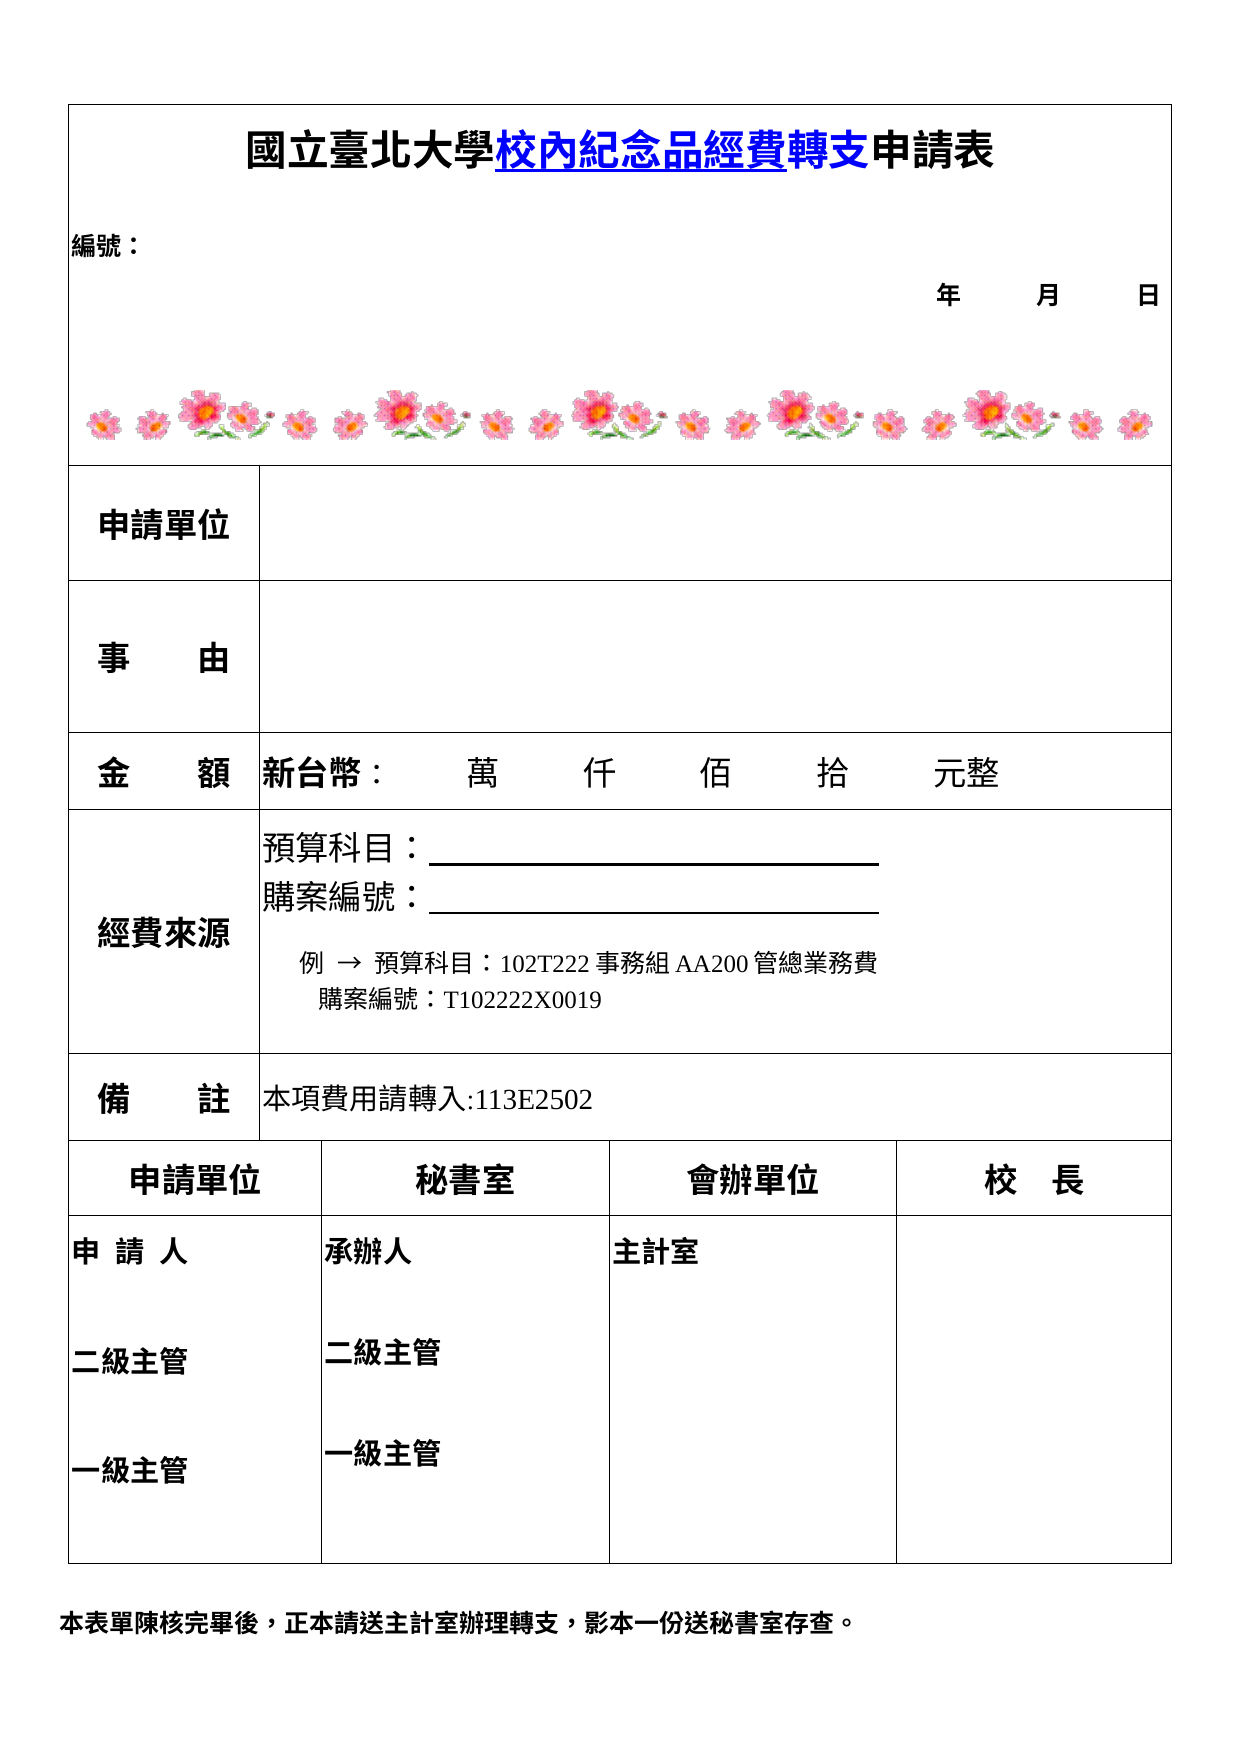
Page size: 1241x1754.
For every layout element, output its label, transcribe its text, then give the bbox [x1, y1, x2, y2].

table_cell [897, 1216, 1171, 1563]
table_header 國立臺北大學校內紀念品經費轉支申請表 編號： 年 月 日 [69, 105, 1171, 464]
table_cell [260, 466, 1171, 579]
table_cell 主計室 [610, 1216, 896, 1563]
table_cell [260, 581, 1171, 732]
table_cell 經費來源 [69, 810, 259, 1052]
table_cell 申請單位 [69, 1141, 321, 1215]
table_cell 預算科目： 購案編號： 例 → 預算科目：102T222事務組AA200管總業務費 購案編號：T102222X0019 [260, 810, 1171, 1052]
table_cell 新台幣： 萬 仟 佰 拾 元整 [260, 733, 1171, 809]
table_cell 校 長 [897, 1141, 1171, 1215]
table_cell 申 請 人 二級主管 一級主管 [69, 1216, 321, 1563]
table_cell 申請單位 [69, 466, 259, 579]
table_cell 承辦人 二級主管 一級主管 [322, 1216, 609, 1563]
table_cell 會辦單位 [610, 1141, 896, 1215]
table_cell 事 由 [69, 581, 259, 732]
table_cell 本項費用請轉入113E2502 [260, 1054, 1171, 1140]
table_cell 秘書室 [322, 1141, 609, 1215]
table_cell 金 額 [69, 733, 259, 809]
table_cell 備 註 [69, 1054, 259, 1140]
